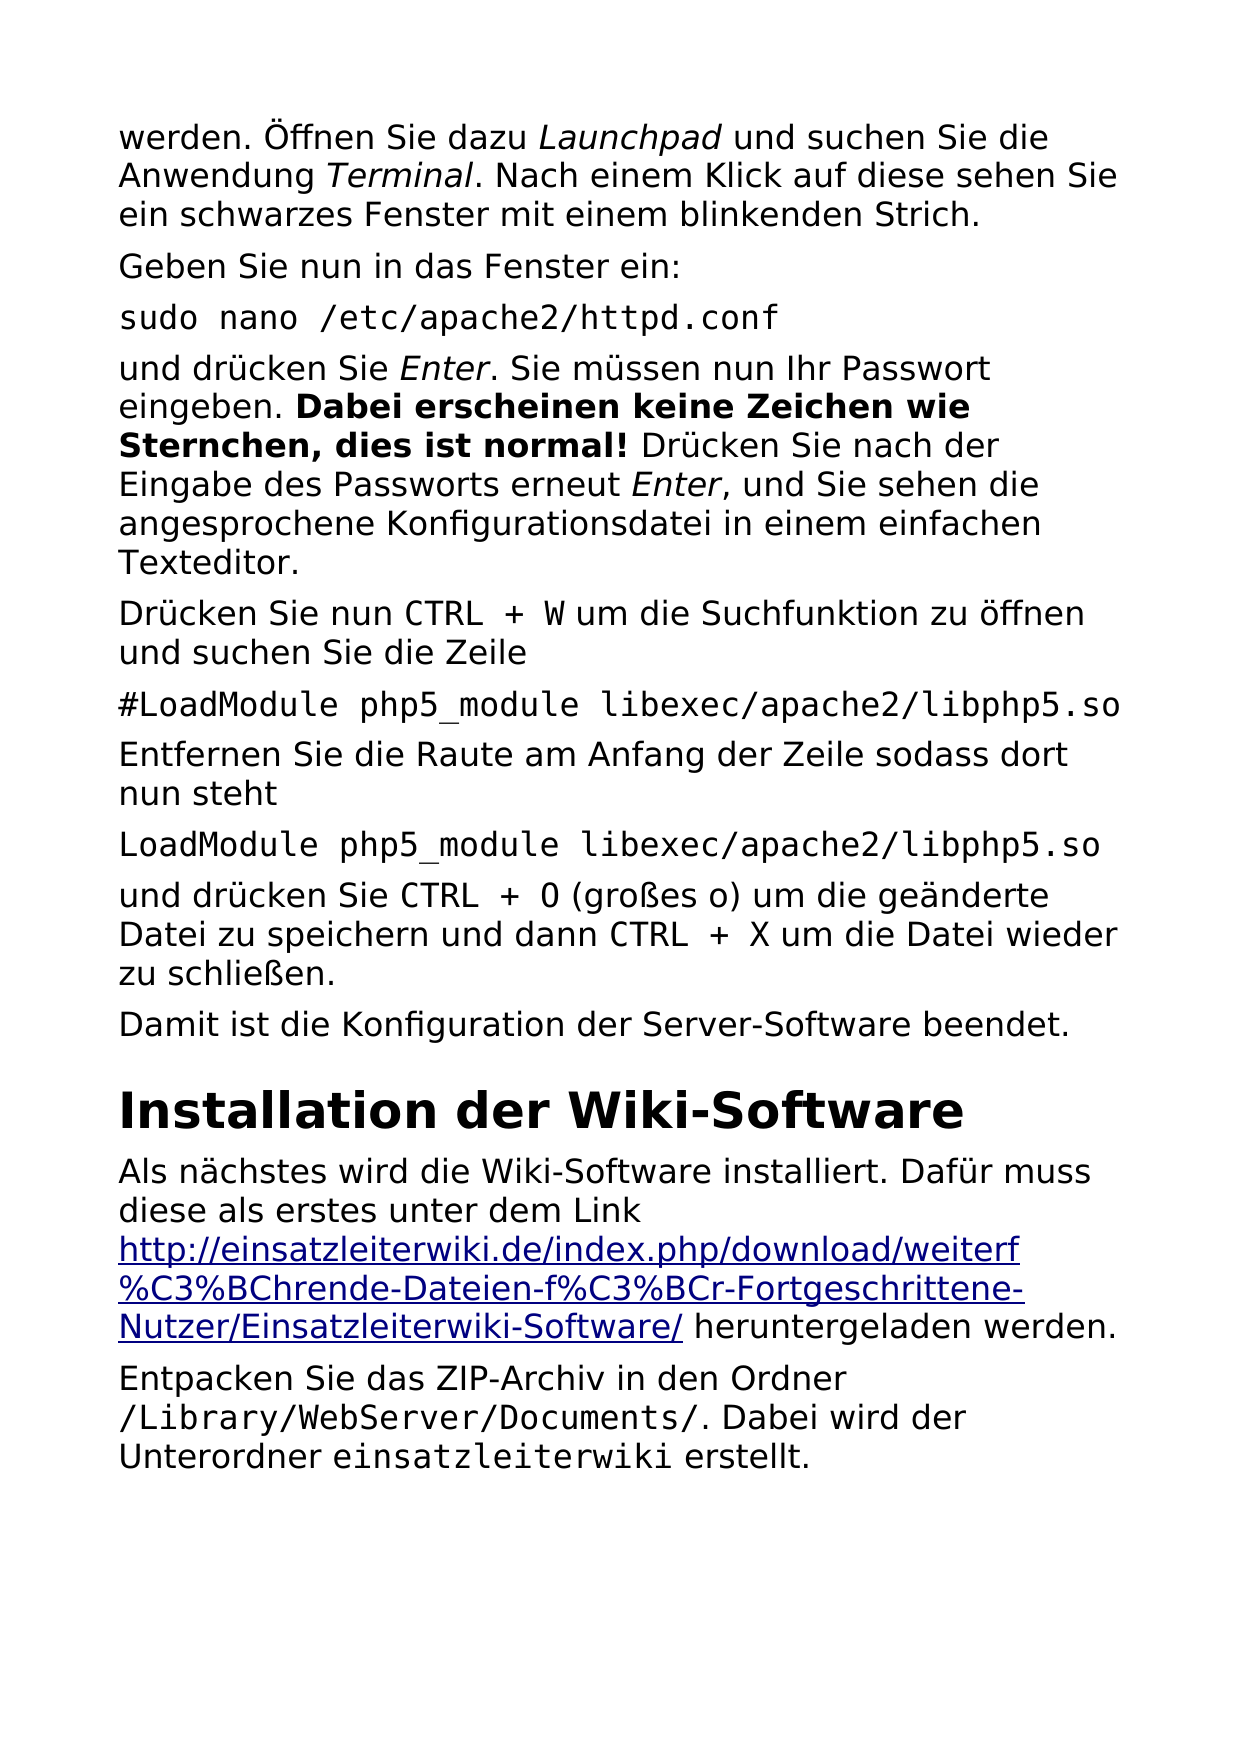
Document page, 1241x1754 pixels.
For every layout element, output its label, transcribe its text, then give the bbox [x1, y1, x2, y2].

text Geben Sie nun in das Fenster ein: [118, 247, 1122, 286]
text und drücken Sie CTRL + O (großes o) um die geänderte Datei zu speichern und dann CTRL + X um die Datei wieder zu schließen. [118, 876, 1122, 993]
text werden. Öffnen Sie dazu Launchpad und suchen Sie die Anwendung Terminal. Nach einem Klick auf diese sehen Sie ein schwarzes Fenster mit einem blinkenden Strich. [118, 118, 1122, 235]
text Als nächstes wird die Wiki-Software installiert. Dafür muss diese als erstes unter dem Link http://einsatzleiterwiki.de/index.php/download/weiterf%C3%BChrende-Dateien-f%C3%BCr-Fortgeschrittene-Nutzer/Einsatzleiterwiki-Software/ heruntergeladen werden. [118, 1153, 1122, 1347]
text LoadModule php5_module libexec/apache2/libphp5.so [118, 826, 1122, 865]
text und drücken Sie Enter. Sie müssen nun Ihr Passwort eingeben. Dabei erscheinen keine Zeichen wie Sternchen, dies ist normal! Drücken Sie nach der Eingabe des Passworts erneut Enter, und Sie sehen die angesprochene Konfigurationsdatei in einem einfachen Texteditor. [118, 349, 1122, 582]
text Drücken Sie nun CTRL + W um die Suchfunktion zu öffnen und suchen Sie die Zeile [118, 595, 1122, 672]
text Entfernen Sie die Raute am Anfang der Zeile sodass dort nun steht [118, 736, 1122, 813]
subtitle Installation der Wiki-Software [118, 1082, 1122, 1140]
text sudo nano /etc/apache2/httpd.conf [118, 298, 1122, 337]
text Damit ist die Konfiguration der Server-Software beendet. [118, 1006, 1122, 1044]
text Entpacken Sie das ZIP-Archiv in den Ordner /Library/WebServer/Documents/. Dabei wird der Unterordner einsatzleiterwiki erstellt. [118, 1359, 1122, 1476]
text #LoadModule php5_module libexec/apache2/libphp5.so [118, 685, 1122, 724]
